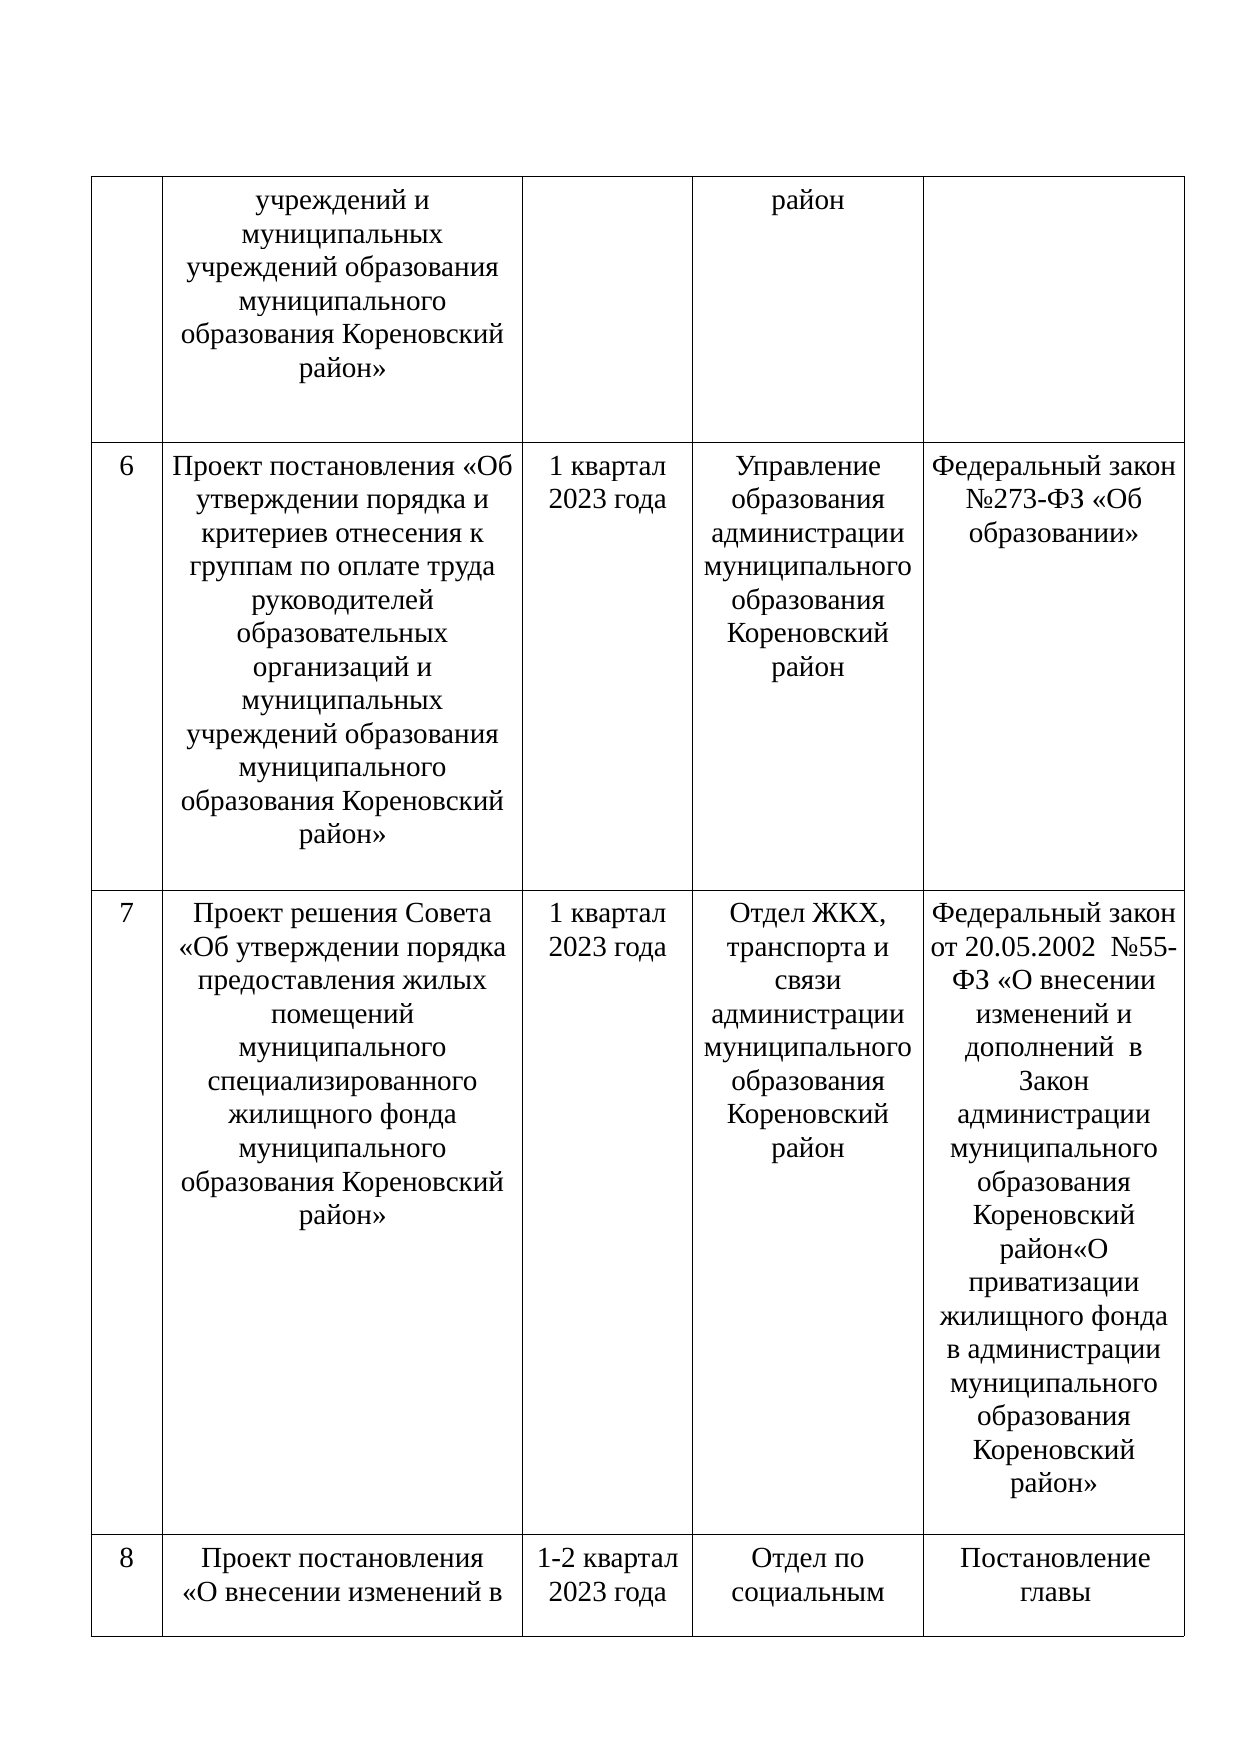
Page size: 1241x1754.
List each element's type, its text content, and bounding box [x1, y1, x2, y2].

table_cell [924, 177, 1184, 442]
table_cell [92, 177, 162, 442]
table_cell Федеральный закон от 20.05.2002 №55-ФЗ «О внесении изменений и дополнений в Закон администрации муниципального образования Кореновский район«О приватизации жилищного фонда в администрации муниципального образования Кореновский район» [924, 891, 1184, 1534]
table_cell Проект постановления «Об утверждении порядка и критериев отнесения к группам по оплате труда руководителей образовательных организаций и муниципальных учреждений образования муниципального образования Кореновский район» [163, 443, 522, 889]
table_cell Проект постановления «О внесении изменений в [163, 1535, 522, 1636]
table_cell 1 квартал 2023 года [523, 443, 692, 889]
table_cell 1-2 квартал 2023 года [523, 1535, 692, 1636]
table_cell Постановление главы [924, 1535, 1184, 1636]
table_cell Отдел ЖКХ, транспорта и связи администрации муниципального образования Кореновский район [693, 891, 923, 1534]
table_cell район [693, 177, 923, 442]
table_cell 6 [92, 443, 162, 889]
table_cell 1 квартал 2023 года [523, 891, 692, 1534]
table_cell Отдел по социальным [693, 1535, 923, 1636]
table_cell 8 [92, 1535, 162, 1636]
table_cell Управление образования администрации муниципального образования Кореновский район [693, 443, 923, 889]
table_cell [523, 177, 692, 442]
table_cell Федеральный закон №273-ФЗ «Об образовании» [924, 443, 1184, 889]
table_cell Проект решения Совета «Об утверждении порядка предоставления жилых помещений муниципального специализированного жилищного фонда муниципального образования Кореновский район» [163, 891, 522, 1534]
table_cell 7 [92, 891, 162, 1534]
table_cell учреждений и муниципальных учреждений образования муниципального образования Кореновский район» [163, 177, 522, 442]
